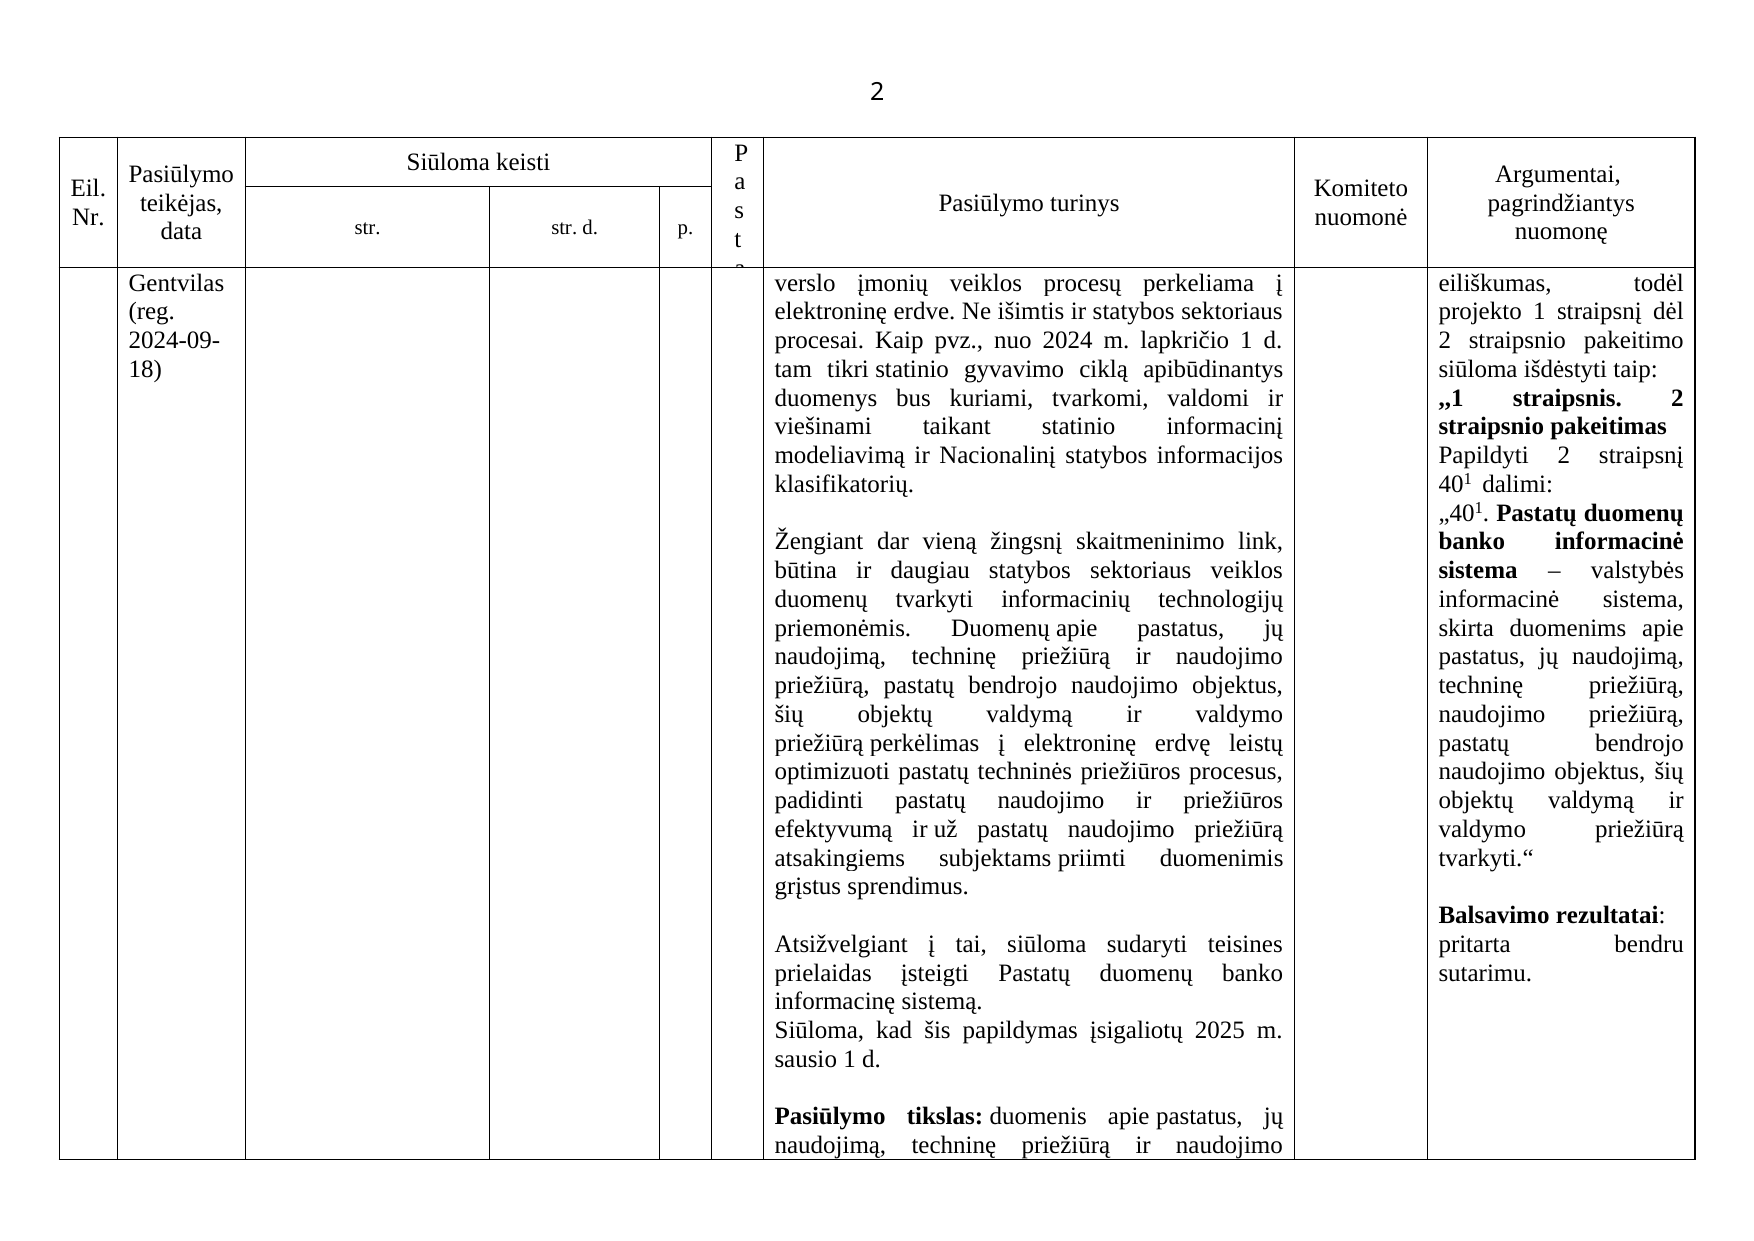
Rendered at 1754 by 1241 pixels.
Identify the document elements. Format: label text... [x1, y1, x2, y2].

table_header Eil. Nr. [60, 138, 117, 267]
table_cell [1295, 268, 1427, 1159]
table_cell Gentvilas (reg. 2024-09-18) [118, 268, 245, 1159]
table_header Pastabos [712, 138, 763, 267]
table_header Pasiūlymo teikėjas, data [118, 138, 245, 267]
table_cell [490, 268, 659, 1159]
table_header Pasiūlymo turinys [764, 138, 1294, 267]
table_cell [660, 268, 711, 1159]
table_cell eiliškumas, todėl projekto 1 straipsnį dėl 2 straipsnio pakeitimo siūloma išdėstyti taip: ,,1 straipsnis. 2 straipsnio pakeitimas Papildyti 2 straipsnį 401 dalimi: „401. Pastatų duomenų banko informacinė sistema – valstybės informacinė sistema, skirta duomenims apie pastatus, jų naudojimą, techninę priežiūrą, naudojimo priežiūrą, pastatų bendrojo naudojimo objektus, šių objektų valdymą ir valdymo priežiūrą tvarkyti.“ Balsavimo rezultatai: pritarta bendru sutarimu. [1428, 268, 1694, 1159]
table_header Siūloma keisti [246, 138, 711, 186]
table_cell p. [660, 187, 711, 267]
table_cell [60, 268, 117, 1159]
table_cell verslo įmonių veiklos procesų perkeliama į elektroninę erdve. Ne išimtis ir statybos sektoriaus procesai. Kaip pvz., nuo 2024 m. lapkričio 1 d. tam tikri statinio gyvavimo ciklą apibūdinantys duomenys bus kuriami, tvarkomi, valdomi ir viešinami taikant statinio informacinį modeliavimą ir Nacionalinį statybos informacijos klasifikatorių. Žengiant dar vieną žingsnį skaitmeninimo link, būtina ir daugiau statybos sektoriaus veiklos duomenų tvarkyti informacinių technologijų priemonėmis. Duomenų apie pastatus, jų naudojimą, techninę priežiūrą ir naudojimo priežiūrą, pastatų bendrojo naudojimo objektus, šių objektų valdymą ir valdymo priežiūrą perkėlimas į elektroninę erdvę leistų optimizuoti pastatų techninės priežiūros procesus, padidinti pastatų naudojimo ir priežiūros efektyvumą ir už pastatų naudojimo priežiūrą atsakingiems subjektams priimti duomenimis grįstus sprendimus. Atsižvelgiant į tai, siūloma sudaryti teisines prielaidas įsteigti Pastatų duomenų banko informacinę sistemą. Siūloma, kad šis papildymas įsigaliotų 2025 m. sausio 1 d. Pasiūlymo tikslas: duomenis apie pastatus, jų naudojimą, techninę priežiūrą ir naudojimo [764, 268, 1294, 1159]
table_cell [246, 268, 489, 1159]
table_header Argumentai, pagrindžiantys nuomonę [1428, 138, 1694, 267]
table_cell N [712, 268, 763, 1159]
table_header Komiteto nuomonė [1295, 138, 1427, 267]
table_cell str. [246, 187, 489, 267]
table_cell str. d. [490, 187, 659, 267]
